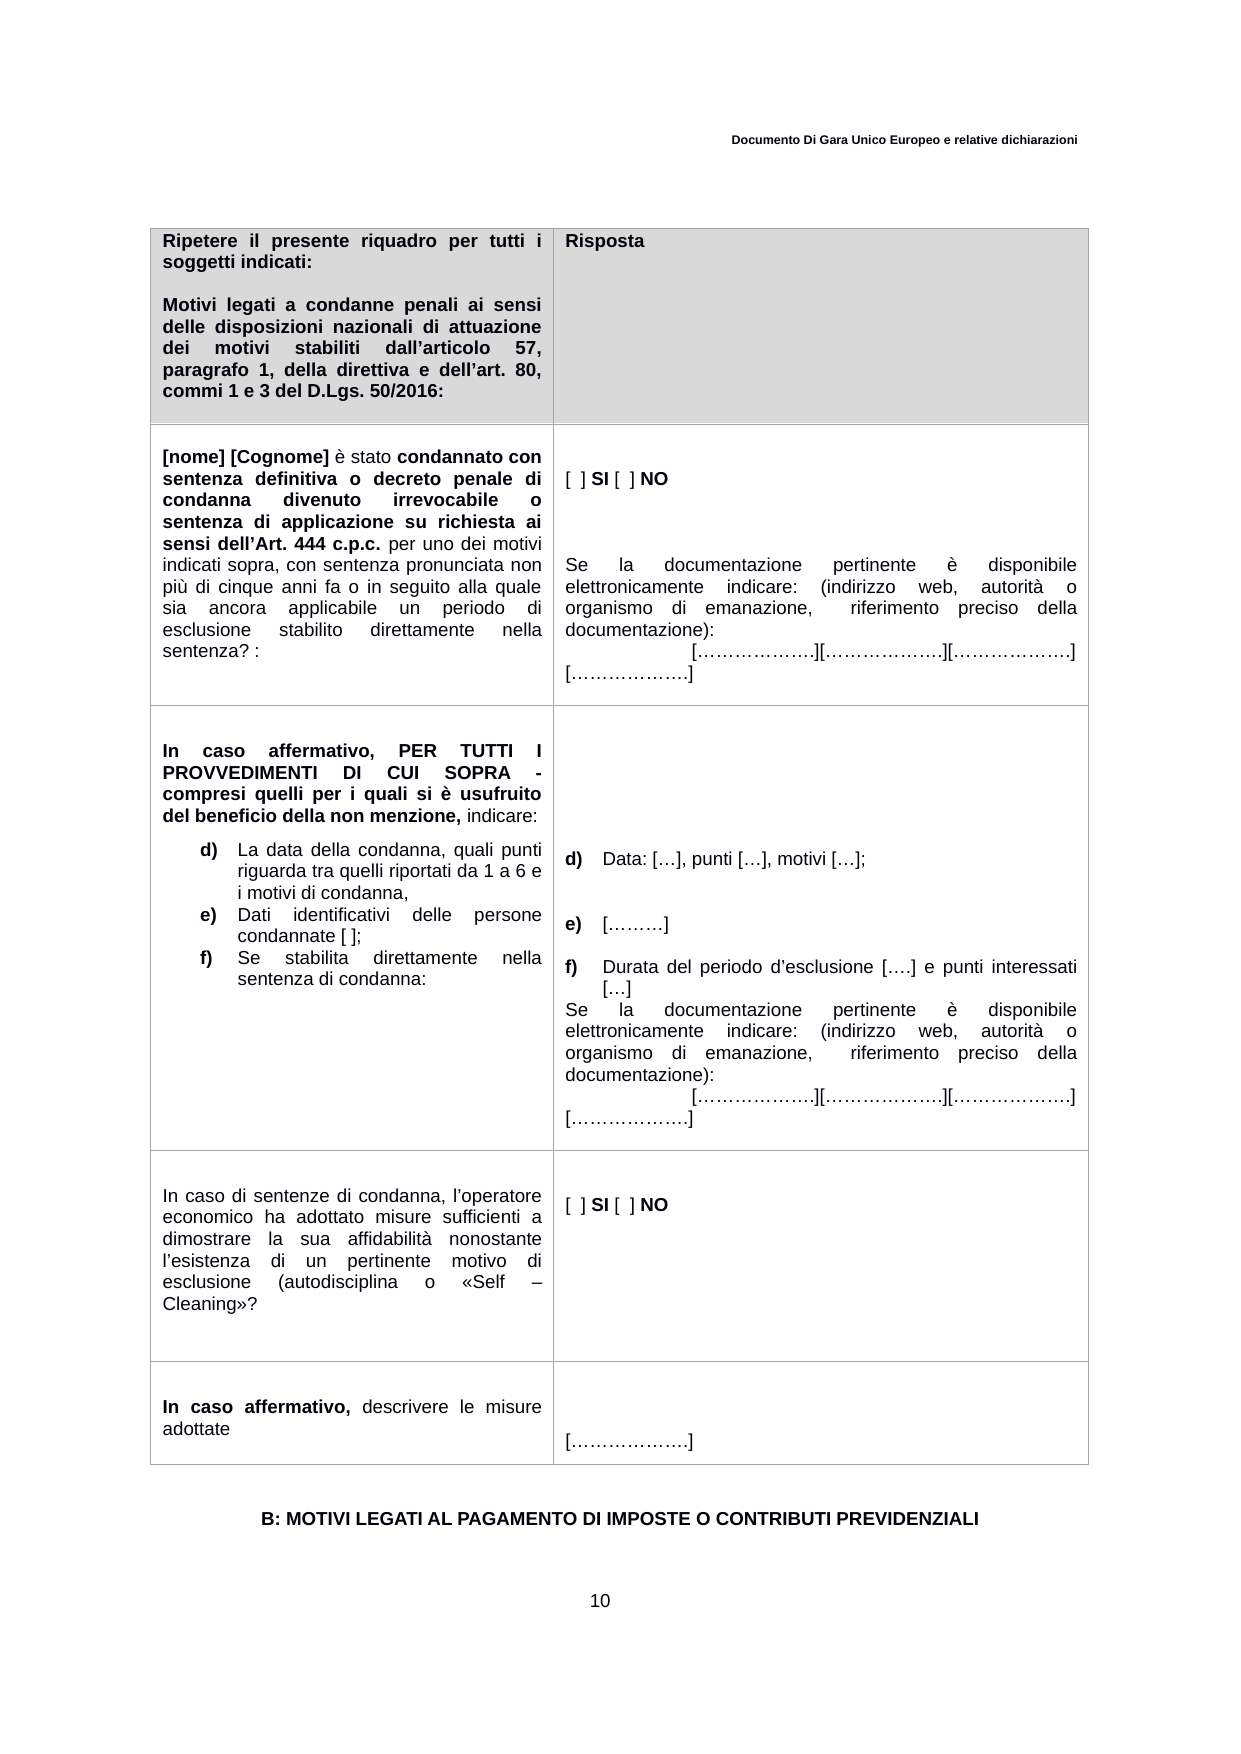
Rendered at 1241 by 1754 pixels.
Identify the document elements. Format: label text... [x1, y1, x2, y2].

table_header Ripetere il presente riquadro per tutti i soggetti indicati: Motivi legati a condanne penali ai sensi delle disposizioni nazionali di attuazione dei motivi stabiliti dall’articolo 57, paragrafo 1, della direttiva e dell’art. 80, commi 1 e 3 del D.Lgs. 50/2016: [151, 229, 553, 423]
table_cell In caso di sentenze di condanna, l’operatore economico ha adottato misure sufficienti a dimostrare la sua affidabilità nonostante l’esistenza di un pertinente motivo di esclusione (autodisciplina o «Self – Cleaning»? [151, 1151, 553, 1361]
table_cell [ ] SI [ ] NO [554, 1151, 1088, 1361]
table_cell [……………….] [554, 1362, 1088, 1464]
table_cell [nome] [Cognome] è stato condannato con sentenza definitiva o decreto penale di condanna divenuto irrevocabile o sentenza di applicazione su richiesta ai sensi dell’Art. 444 c.p.c. per uno dei motivi indicati sopra, con sentenza pronunciata non più di cinque anni fa o in seguito alla quale sia ancora applicabile un periodo di esclusione stabilito direttamente nella sentenza? : [151, 425, 553, 705]
table_cell [ ] SI [ ] NO Se la documentazione pertinente è disponibile elettronicamente indicare: (indirizzo web, autorità o organismo di emanazione, riferimento preciso della documentazione): [……………….][……………….][……………….][……………….] [554, 425, 1088, 705]
table_cell In caso affermativo, descrivere le misure adottate [151, 1362, 553, 1464]
text B: MOTIVI LEGATI AL PAGAMENTO DI IMPOSTE O CONTRIBUTI PREVIDENZIALI [162, 1508, 1078, 1529]
table_cell Data: […], punti […], motivi […]; [………] Durata del periodo d’esclusione [….] e punti interessati […] Se la documentazione pertinente è disponibile elettronicamente indicare: (indirizzo web, autorità o organismo di emanazione, riferimento preciso della documentazione): [……………….][……………….][……………….][……………….] [554, 706, 1088, 1149]
table_header Risposta [554, 229, 1088, 423]
table_cell In caso affermativo, PER TUTTI I PROVVEDIMENTI DI CUI SOPRA - compresi quelli per i quali si è usufruito del beneficio della non menzione, indicare: La data della condanna, quali punti riguarda tra quelli riportati da 1 a 6 e i motivi di condanna, Dati identificativi delle persone condannate [ ]; Se stabilita direttamente nella sentenza di condanna: [151, 706, 553, 1149]
